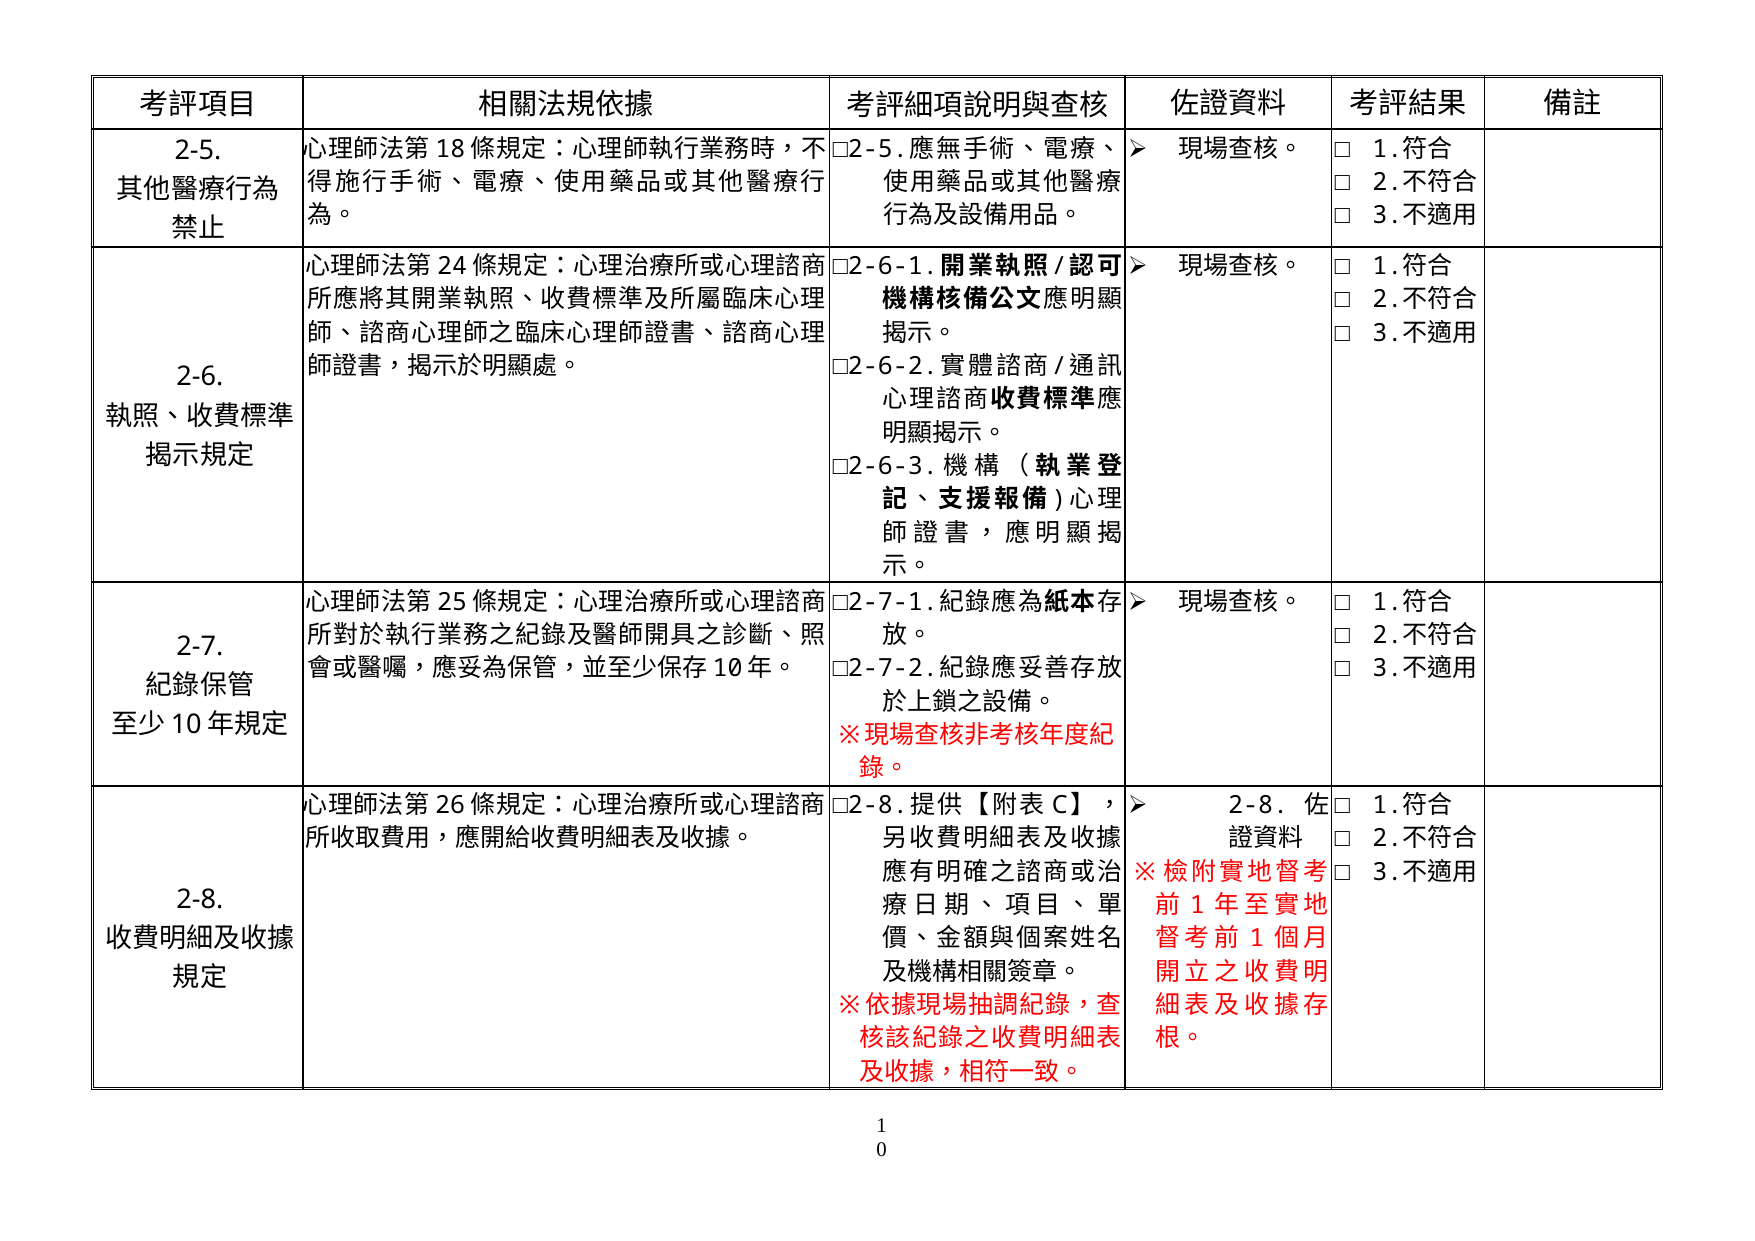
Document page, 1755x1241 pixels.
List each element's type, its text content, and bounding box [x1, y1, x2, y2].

table_cell 現場查核。 [1126, 583, 1331, 785]
table_header 考評項目 [94, 78, 302, 128]
table_cell 現場查核。 [1126, 248, 1331, 581]
table_cell 心理師法第25條規定：心理治療所或心理諮商所對於執行業務之紀錄及醫師開具之診斷、照會或醫囑，應妥為保管，並至少保存10年。 [304, 583, 829, 785]
table_cell 心理師法第24條規定：心理治療所或心理諮商所應將其開業執照、收費標準及所屬臨床心理師、諮商心理師之臨床心理師證書、諮商心理師證書，揭示於明顯處。 [304, 248, 829, 581]
table_cell □2-7-1.紀錄應為紙本存放。 □2-7-2.紀錄應妥善存放於上鎖之設備。 ※現場查核非考核年度紀錄。 [830, 583, 1124, 785]
table_cell 2-5. 其他醫療行為 禁止 [94, 130, 302, 246]
table_cell 2-8. 收費明細及收據規定 [94, 787, 302, 1087]
table_cell 1.符合 2.不符合 3.不適用 [1332, 248, 1484, 581]
table_cell 心理師法第18條規定：心理師執行業務時，不得施行手術、電療、使用藥品或其他醫療行為。 [304, 130, 829, 246]
table_cell 心理師法第26條規定：心理治療所或心理諮商所收取費用，應開給收費明細表及收據。 [304, 787, 829, 1087]
table_header 佐證資料 [1126, 78, 1331, 128]
table_cell 2-6. 執照、收費標準揭示規定 [94, 248, 302, 581]
table_cell 1.符合 2.不符合 3.不適用 [1332, 130, 1484, 246]
table_cell □2-6-1.開業執照/認可機構核備公文應明顯揭示。 □2-6-2.實體諮商/通訊心理諮商收費標準應明顯揭示。 □2-6-3.機構（執業登記、支援報備)心理師證書，應明顯揭示。 [830, 248, 1124, 581]
table_header 考評細項說明與查核 [830, 78, 1124, 128]
table_header 備註 [1485, 78, 1660, 128]
table_cell [1485, 130, 1660, 246]
table_header 相關法規依據 [304, 78, 829, 128]
table_cell □2-5.應無手術、電療、使用藥品或其他醫療行為及設備用品。 [830, 130, 1124, 246]
table_cell 現場查核。 [1126, 130, 1331, 246]
table_cell 2-8.佐證資料 ※檢附實地督考前1年至實地督考前1個月開立之收費明細表及收據存根。 [1126, 787, 1331, 1087]
table_cell 1.符合 2.不符合 3.不適用 [1332, 583, 1484, 785]
table_header 考評結果 [1332, 78, 1484, 128]
table_cell 2-7. 紀錄保管 至少10年規定 [94, 583, 302, 785]
table_cell [1485, 583, 1660, 785]
table_cell [1485, 248, 1660, 581]
table_cell [1485, 787, 1660, 1087]
table_cell □2-8.提供【附表C】，另收費明細表及收據應有明確之諮商或治療日期、項目、單價、金額與個案姓名及機構相關簽章。 ※依據現場抽調紀錄，查核該紀錄之收費明細表及收據，相符一致。 [830, 787, 1124, 1087]
table_cell 1.符合 2.不符合 3.不適用 [1332, 787, 1484, 1087]
